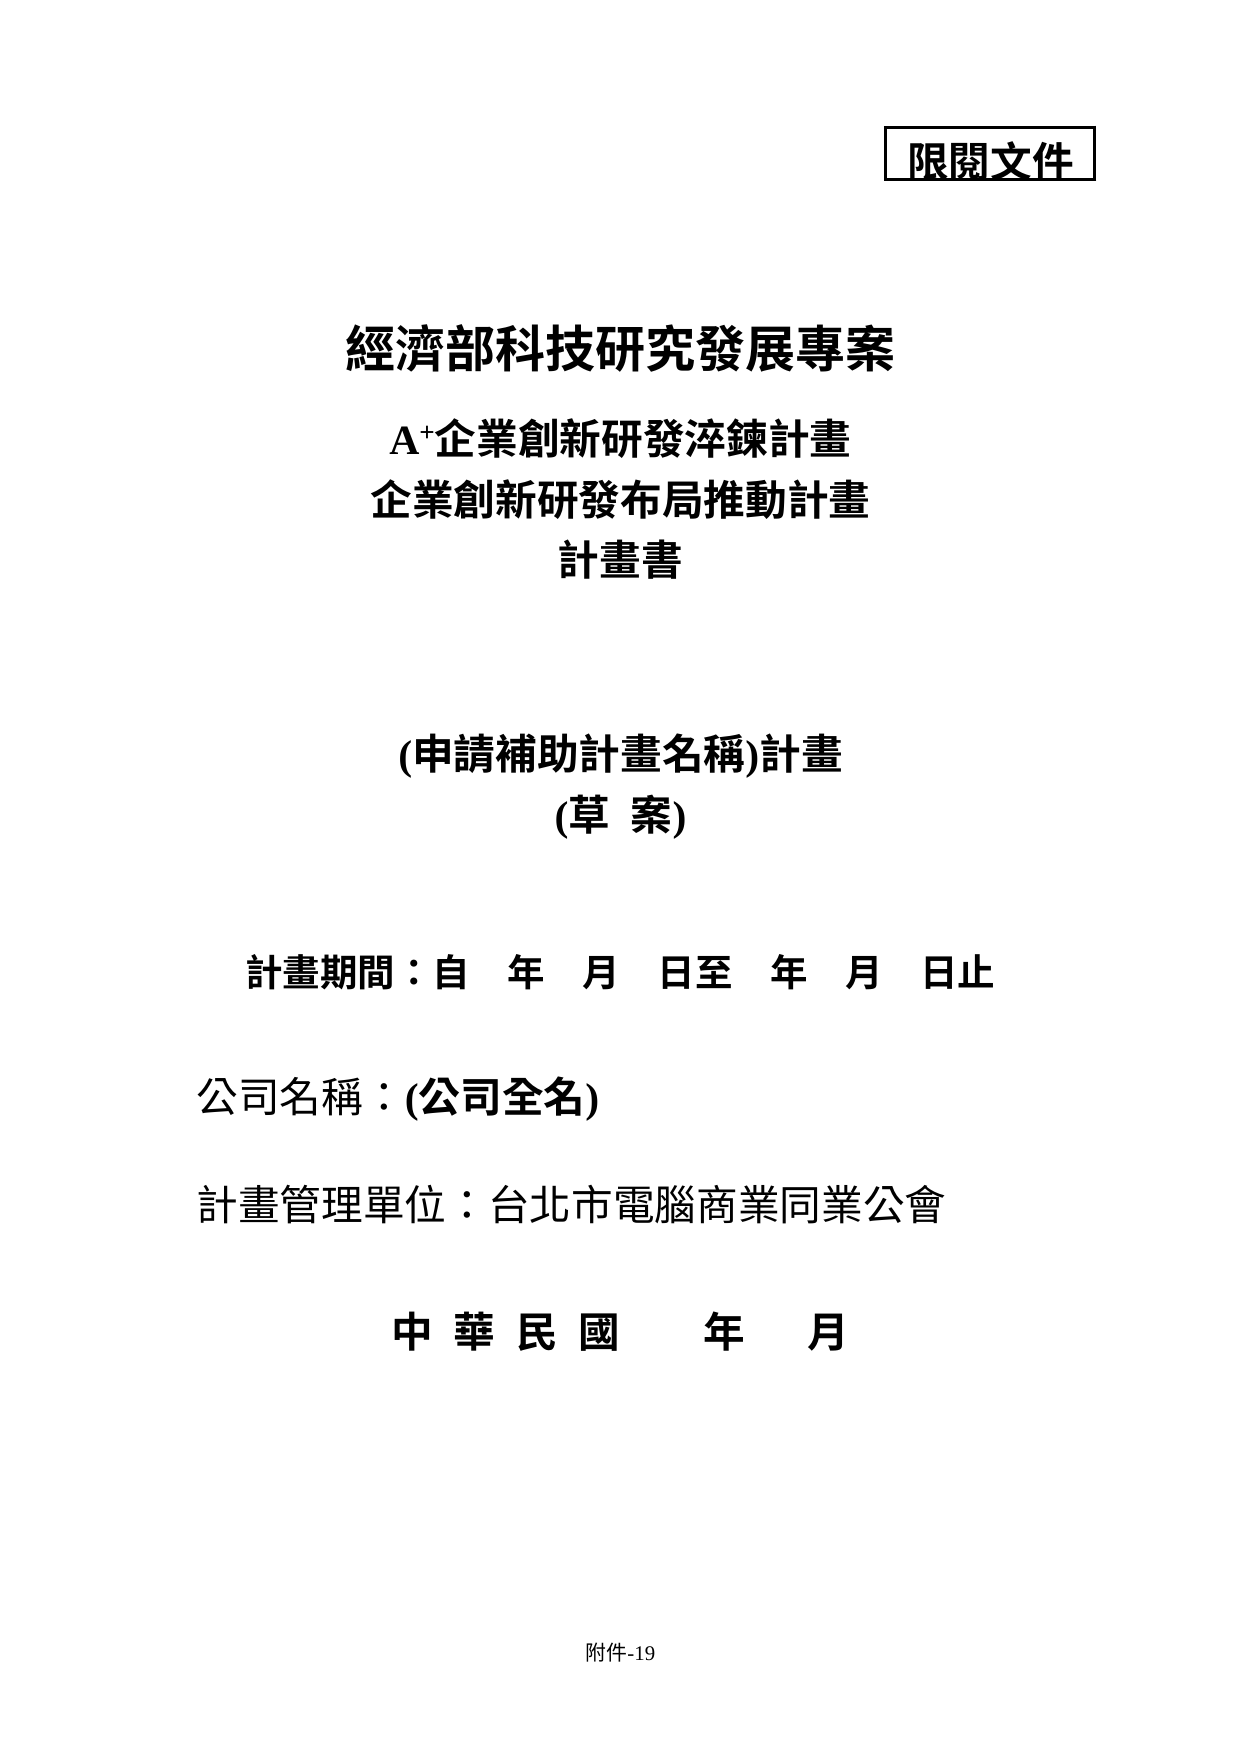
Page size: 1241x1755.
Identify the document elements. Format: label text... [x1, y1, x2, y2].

text A+企業創新研發淬鍊計畫 [118, 406, 1122, 467]
text (申請補助計畫名稱)計畫 [118, 721, 1122, 782]
text 計畫書 [118, 527, 1122, 587]
text 中 華 民 國 年 月 [118, 1299, 1122, 1360]
text 公司名稱：(公司全名) [118, 1064, 1122, 1124]
text 計畫管理單位：台北市電腦商業同業公會 [118, 1172, 1122, 1232]
text 計畫期間：自 年 月 日至 年 月 日止 [118, 943, 1122, 997]
text (草 案) [118, 782, 1122, 842]
text 經濟部科技研究發展專案 [118, 310, 1122, 382]
text 限閱文件 [887, 129, 1093, 178]
text 企業創新研發布局推動計畫 [118, 467, 1122, 527]
